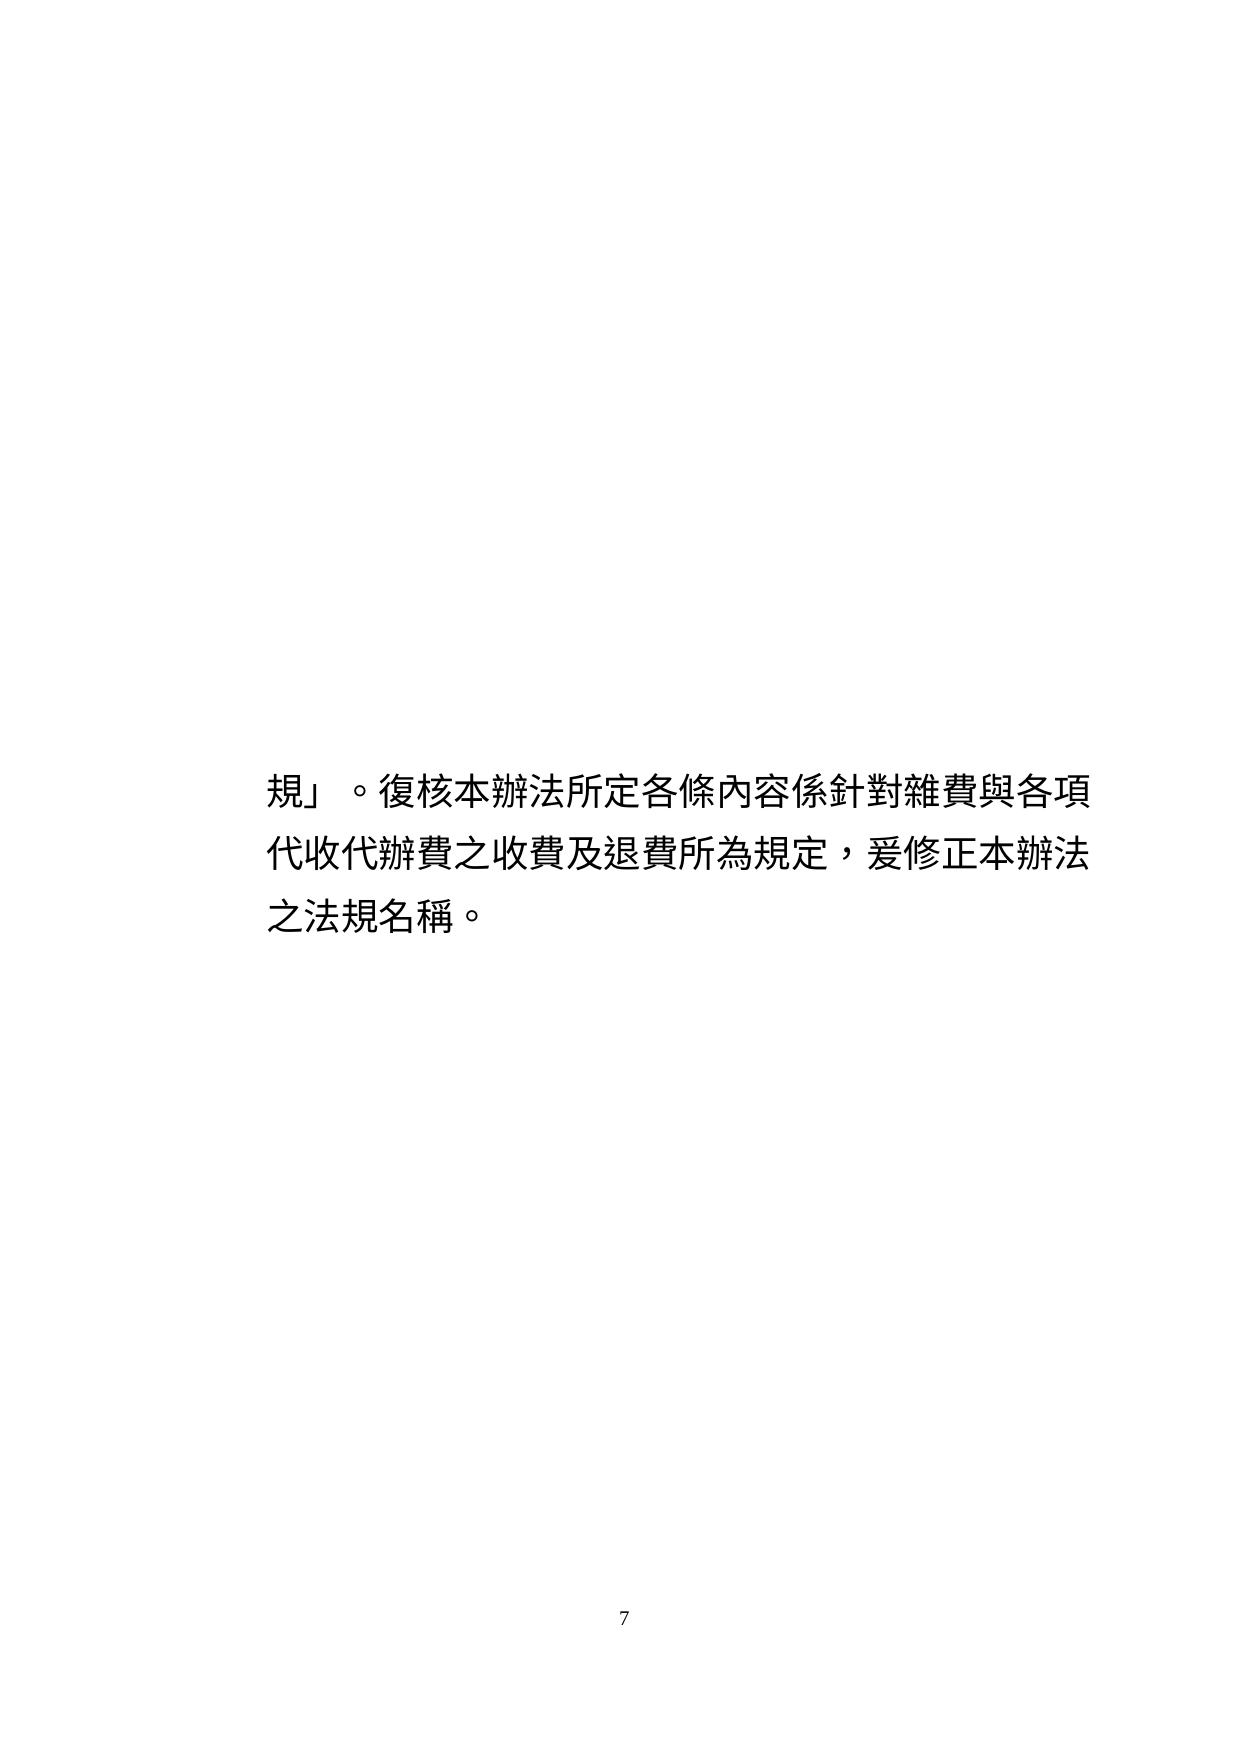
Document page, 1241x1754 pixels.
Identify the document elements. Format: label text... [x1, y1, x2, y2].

text 規」。復核本辦法所定各條內容係針對雜費與各項代收代辦費之收費及退費所為規定，爰修正本辦法之法規名稱。 [192, 747, 1092, 934]
